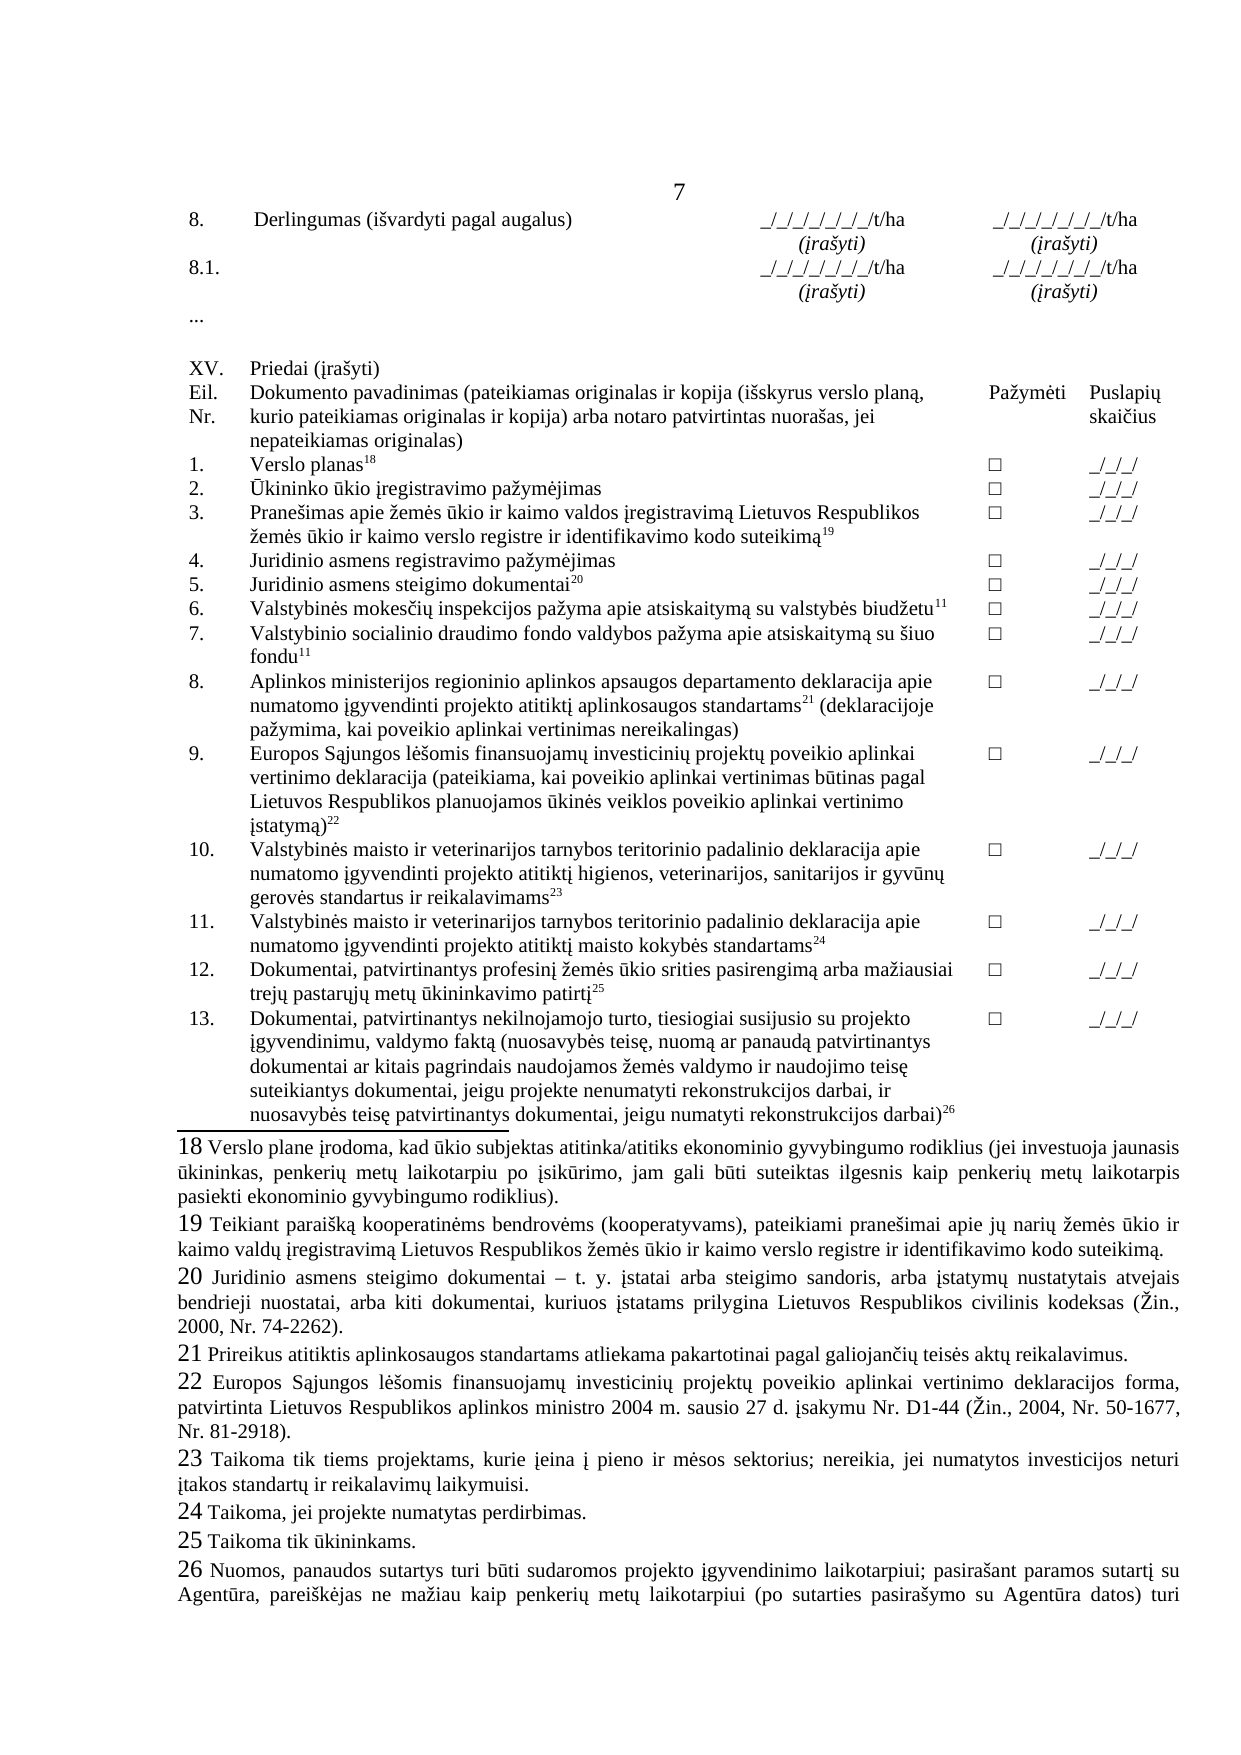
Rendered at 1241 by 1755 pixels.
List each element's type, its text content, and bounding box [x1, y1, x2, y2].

table_cell [242, 303, 717, 327]
table_cell 6. [177, 596, 238, 620]
table_cell 13. [177, 1005, 238, 1126]
table_cell [949, 303, 1181, 327]
table_cell □ [978, 837, 1078, 909]
table_cell _/_/_/ [1078, 500, 1181, 548]
table_cell 8. [177, 207, 242, 255]
table_cell Valstybinės maisto ir veterinarijos tarnybos teritorinio padalinio deklaracija apie numatomo įgyvendinti projekto atitiktį higienos, veterinarijos, sanitarijos ir gyvūnų gerovės standartus ir reikalavimams [238, 837, 977, 909]
table_cell Puslapių skaičius [1078, 380, 1181, 452]
table_cell _/_/_/ [1078, 572, 1181, 596]
table_cell ... [177, 303, 242, 327]
table_cell 2. [177, 476, 238, 500]
table_cell [717, 303, 949, 327]
table_cell Eil. Nr. [177, 380, 238, 452]
table_cell Pranešimas apie žemės ūkio ir kaimo valdos įregistravimą Lietuvos Respublikos žemės ūkio ir kaimo verslo registre ir identifikavimo kodo suteikimą [238, 500, 977, 548]
table_cell □ [978, 620, 1078, 668]
table_cell [242, 255, 717, 303]
table_cell 8. [177, 669, 238, 741]
table_cell Juridinio asmens registravimo pažymėjimas [238, 548, 977, 572]
table_cell □ [978, 476, 1078, 500]
table_cell □ [978, 1005, 1078, 1126]
table_cell _/_/_/ [1078, 669, 1181, 741]
table_cell □ [978, 669, 1078, 741]
table_cell Valstybinės mokesčių inspekcijos pažyma apie atsiskaitymą su valstybės biudžetu11 [238, 596, 977, 620]
table_cell 4. [177, 548, 238, 572]
table_header XV. [177, 356, 238, 380]
table_cell 3. [177, 500, 238, 548]
table_cell Verslo planas [238, 452, 977, 476]
table_cell 7. [177, 620, 238, 668]
table_cell □ [978, 909, 1078, 957]
table_cell □ [978, 500, 1078, 548]
table_cell □ [978, 572, 1078, 596]
table_cell _/_/_/ [1078, 837, 1181, 909]
table_cell Valstybinio socialinio draudimo fondo valdybos pažyma apie atsiskaitymą su šiuo fondu11 [238, 620, 977, 668]
table_cell 11. [177, 909, 238, 957]
table_cell _/_/_/ [1078, 909, 1181, 957]
table_cell _/_/_/ [1078, 1005, 1181, 1126]
table_cell _/_/_/ [1078, 596, 1181, 620]
table_cell □ [978, 957, 1078, 1005]
table_cell 12. [177, 957, 238, 1005]
table_cell _/_/_/_/_/_/_/t/ha (įrašyti) [949, 255, 1181, 303]
table_cell _/_/_/ [1078, 548, 1181, 572]
table_cell Juridinio asmens steigimo dokumentai [238, 572, 977, 596]
table_cell Pažymėti [978, 380, 1078, 452]
table_cell Dokumentai, patvirtinantys profesinį žemės ūkio srities pasirengimą arba mažiausiai trejų pastarųjų metų ūkininkavimo patirtį [238, 957, 977, 1005]
table_cell □ [978, 452, 1078, 476]
table_cell _/_/_/_/_/_/_/t/ha (įrašyti) [949, 207, 1181, 255]
table_cell 8.1. [177, 255, 242, 303]
table_cell 5. [177, 572, 238, 596]
table_cell _/_/_/ [1078, 452, 1181, 476]
table_cell _/_/_/ [1078, 476, 1181, 500]
table_cell Aplinkos ministerijos regioninio aplinkos apsaugos departamento deklaracija apie numatomo įgyvendinti projekto atitiktį aplinkosaugos standartams (deklaracijoje pažymima, kai poveikio aplinkai vertinimas nereikalingas) [238, 669, 977, 741]
table_cell Derlingumas (išvardyti pagal augalus) [242, 207, 717, 255]
table_cell _/_/_/ [1078, 620, 1181, 668]
table_cell _/_/_/_/_/_/_/t/ha (įrašyti) [717, 255, 949, 303]
table_cell Dokumento pavadinimas (pateikiamas originalas ir kopija (išskyrus verslo planą, kurio pateikiamas originalas ir kopija) arba notaro patvirtintas nuorašas, jei nepateikiamas originalas) [238, 380, 977, 452]
table_cell Dokumentai, patvirtinantys nekilnojamojo turto, tiesiogiai susijusio su projekto įgyvendinimu, valdymo faktą (nuosavybės teisę, nuomą ar panaudą patvirtinantys dokumentai ar kitais pagrindais naudojamos žemės valdymo ir naudojimo teisę suteikiantys dokumentai, jeigu projekte nenumatyti rekonstrukcijos darbai, ir nuosavybės teisę patvirtinantys dokumentai, jeigu numatyti rekonstrukcijos darbai) (nereikia nekilnojamam turtui, kuriam neprašoma paramos) [238, 1005, 977, 1126]
table_cell 9. [177, 741, 238, 837]
table_cell Ūkininko ūkio įregistravimo pažymėjimas [238, 476, 977, 500]
table_cell _/_/_/ [1078, 957, 1181, 1005]
table_cell 1. [177, 452, 238, 476]
table_cell 10. [177, 837, 238, 909]
table_cell □ [978, 548, 1078, 572]
table_cell □ [978, 596, 1078, 620]
table_header Priedai (įrašyti) [238, 356, 1181, 380]
table_cell Valstybinės maisto ir veterinarijos tarnybos teritorinio padalinio deklaracija apie numatomo įgyvendinti projekto atitiktį maisto kokybės standartams [238, 909, 977, 957]
table_cell □ [978, 741, 1078, 837]
table_cell Europos Sąjungos lėšomis finansuojamų investicinių projektų poveikio aplinkai vertinimo deklaracija (pateikiama, kai poveikio aplinkai vertinimas būtinas pagal Lietuvos Respublikos planuojamos ūkinės veiklos poveikio aplinkai vertinimo įstatymą) [238, 741, 977, 837]
table_cell _/_/_/ [1078, 741, 1181, 837]
table_cell _/_/_/_/_/_/_/t/ha (įrašyti) [717, 207, 949, 255]
